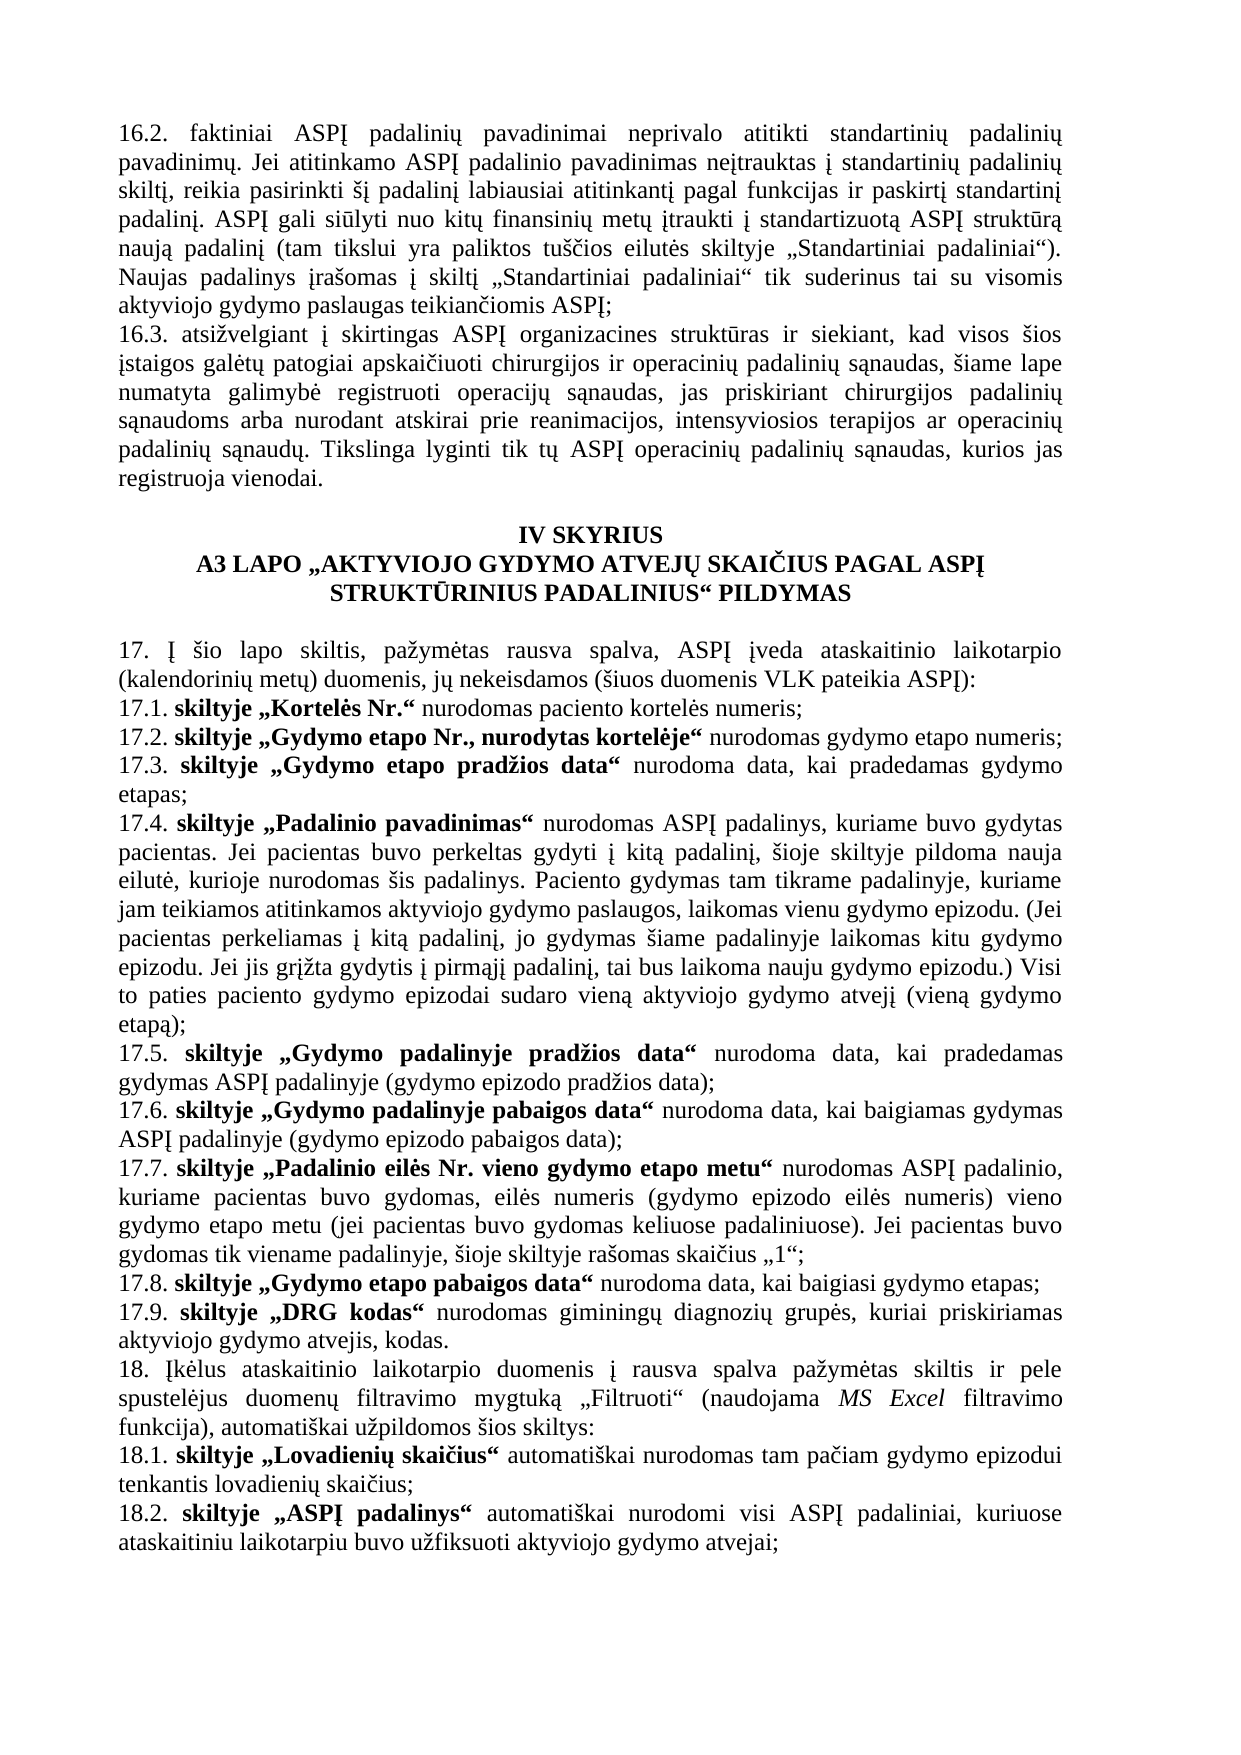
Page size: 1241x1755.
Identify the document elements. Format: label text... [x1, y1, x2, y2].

text 16.2. faktiniai ASPĮ padalinių pavadinimai neprivalo atitikti standartinių padalinių pavadinimų. Jei atitinkamo ASPĮ padalinio pavadinimas neįtrauktas į standartinių padalinių skiltį, reikia pasirinkti šį padalinį labiausiai atitinkantį pagal funkcijas ir paskirtį standartinį padalinį. ASPĮ gali siūlyti nuo kitų finansinių metų įtraukti į standartizuotą ASPĮ struktūrą naują padalinį (tam tikslui yra paliktos tuščios eilutės skiltyje „Standartiniai padaliniai“). Naujas padalinys įrašomas į skiltį „Standartiniai padaliniai“ tik suderinus tai su visomis aktyviojo gydymo paslaugas teikiančiomis ASPĮ; [118, 118, 1063, 319]
text 17.9. skiltyje „DRG kodas“ nurodomas giminingų diagnozių grupės, kuriai priskiriamas aktyviojo gydymo atvejis, kodas. [118, 1297, 1063, 1354]
text 18. Įkėlus ataskaitinio laikotarpio duomenis į rausva spalva pažymėtas skiltis ir pele spustelėjus duomenų filtravimo mygtuką „Filtruoti“ (naudojama MS Excel filtravimo funkcija), automatiškai užpildomos šios skiltys: [118, 1354, 1063, 1441]
text 17.7. skiltyje „Padalinio eilės Nr. vieno gydymo etapo metu“ nurodomas ASPĮ padalinio, kuriame pacientas buvo gydomas, eilės numeris (gydymo epizodo eilės numeris) vieno gydymo etapo metu (jei pacientas buvo gydomas keliuose padaliniuose). Jei pacientas buvo gydomas tik viename padalinyje, šioje skiltyje rašomas skaičius „1“; [118, 1153, 1063, 1268]
text IV SKYRIUS [118, 521, 1063, 549]
text 17.8. skiltyje „Gydymo etapo pabaigos data“ nurodoma data, kai baigiasi gydymo etapas; [118, 1268, 1063, 1297]
text 17.1. skiltyje „Kortelės Nr.“ nurodomas paciento kortelės numeris; [118, 693, 1063, 722]
text 17.3. skiltyje „Gydymo etapo pradžios data“ nurodoma data, kai pradedamas gydymo etapas; [118, 751, 1063, 808]
text 16.3. atsižvelgiant į skirtingas ASPĮ organizacines struktūras ir siekiant, kad visos šios įstaigos galėtų patogiai apskaičiuoti chirurgijos ir operacinių padalinių sąnaudas, šiame lape numatyta galimybė registruoti operacijų sąnaudas, jas priskiriant chirurgijos padalinių sąnaudoms arba nurodant atskirai prie reanimacijos, intensyviosios terapijos ar operacinių padalinių sąnaudų. Tikslinga lyginti tik tų ASPĮ operacinių padalinių sąnaudas, kurios jas registruoja vienodai. [118, 319, 1063, 492]
text 17.5. skiltyje „Gydymo padalinyje pradžios data“ nurodoma data, kai pradedamas gydymas ASPĮ padalinyje (gydymo epizodo pradžios data); [118, 1038, 1063, 1096]
text A3 LAPO „AKTYVIOJO GYDYMO ATVEJŲ SKAIČIUS PAGAL ASPĮ STRUKTŪRINIUS PADALINIUS“ PILDYMAS [118, 549, 1063, 607]
text 17.4. skiltyje „Padalinio pavadinimas“ nurodomas ASPĮ padalinys, kuriame buvo gydytas pacientas. Jei pacientas buvo perkeltas gydyti į kitą padalinį, šioje skiltyje pildoma nauja eilutė, kurioje nurodomas šis padalinys. Paciento gydymas tam tikrame padalinyje, kuriame jam teikiamos atitinkamos aktyviojo gydymo paslaugos, laikomas vienu gydymo epizodu. (Jei pacientas perkeliamas į kitą padalinį, jo gydymas šiame padalinyje laikomas kitu gydymo epizodu. Jei jis grįžta gydytis į pirmąjį padalinį, tai bus laikoma nauju gydymo epizodu.) Visi to paties paciento gydymo epizodai sudaro vieną aktyviojo gydymo atvejį (vieną gydymo etapą); [118, 808, 1063, 1038]
text 17.6. skiltyje „Gydymo padalinyje pabaigos data“ nurodoma data, kai baigiamas gydymas ASPĮ padalinyje (gydymo epizodo pabaigos data); [118, 1096, 1063, 1153]
text 17. Į šio lapo skiltis, pažymėtas rausva spalva, ASPĮ įveda ataskaitinio laikotarpio (kalendorinių metų) duomenis, jų nekeisdamos (šiuos duomenis VLK pateikia ASPĮ): [118, 636, 1063, 693]
text 18.1. skiltyje „Lovadienių skaičius“ automatiškai nurodomas tam pačiam gydymo epizodui tenkantis lovadienių skaičius; [118, 1441, 1063, 1498]
text 17.2. skiltyje „Gydymo etapo Nr., nurodytas kortelėje“ nurodomas gydymo etapo numeris; [118, 722, 1063, 751]
text 18.2. skiltyje „ASPĮ padalinys“ automatiškai nurodomi visi ASPĮ padaliniai, kuriuose ataskaitiniu laikotarpiu buvo užfiksuoti aktyviojo gydymo atvejai; [118, 1498, 1063, 1556]
